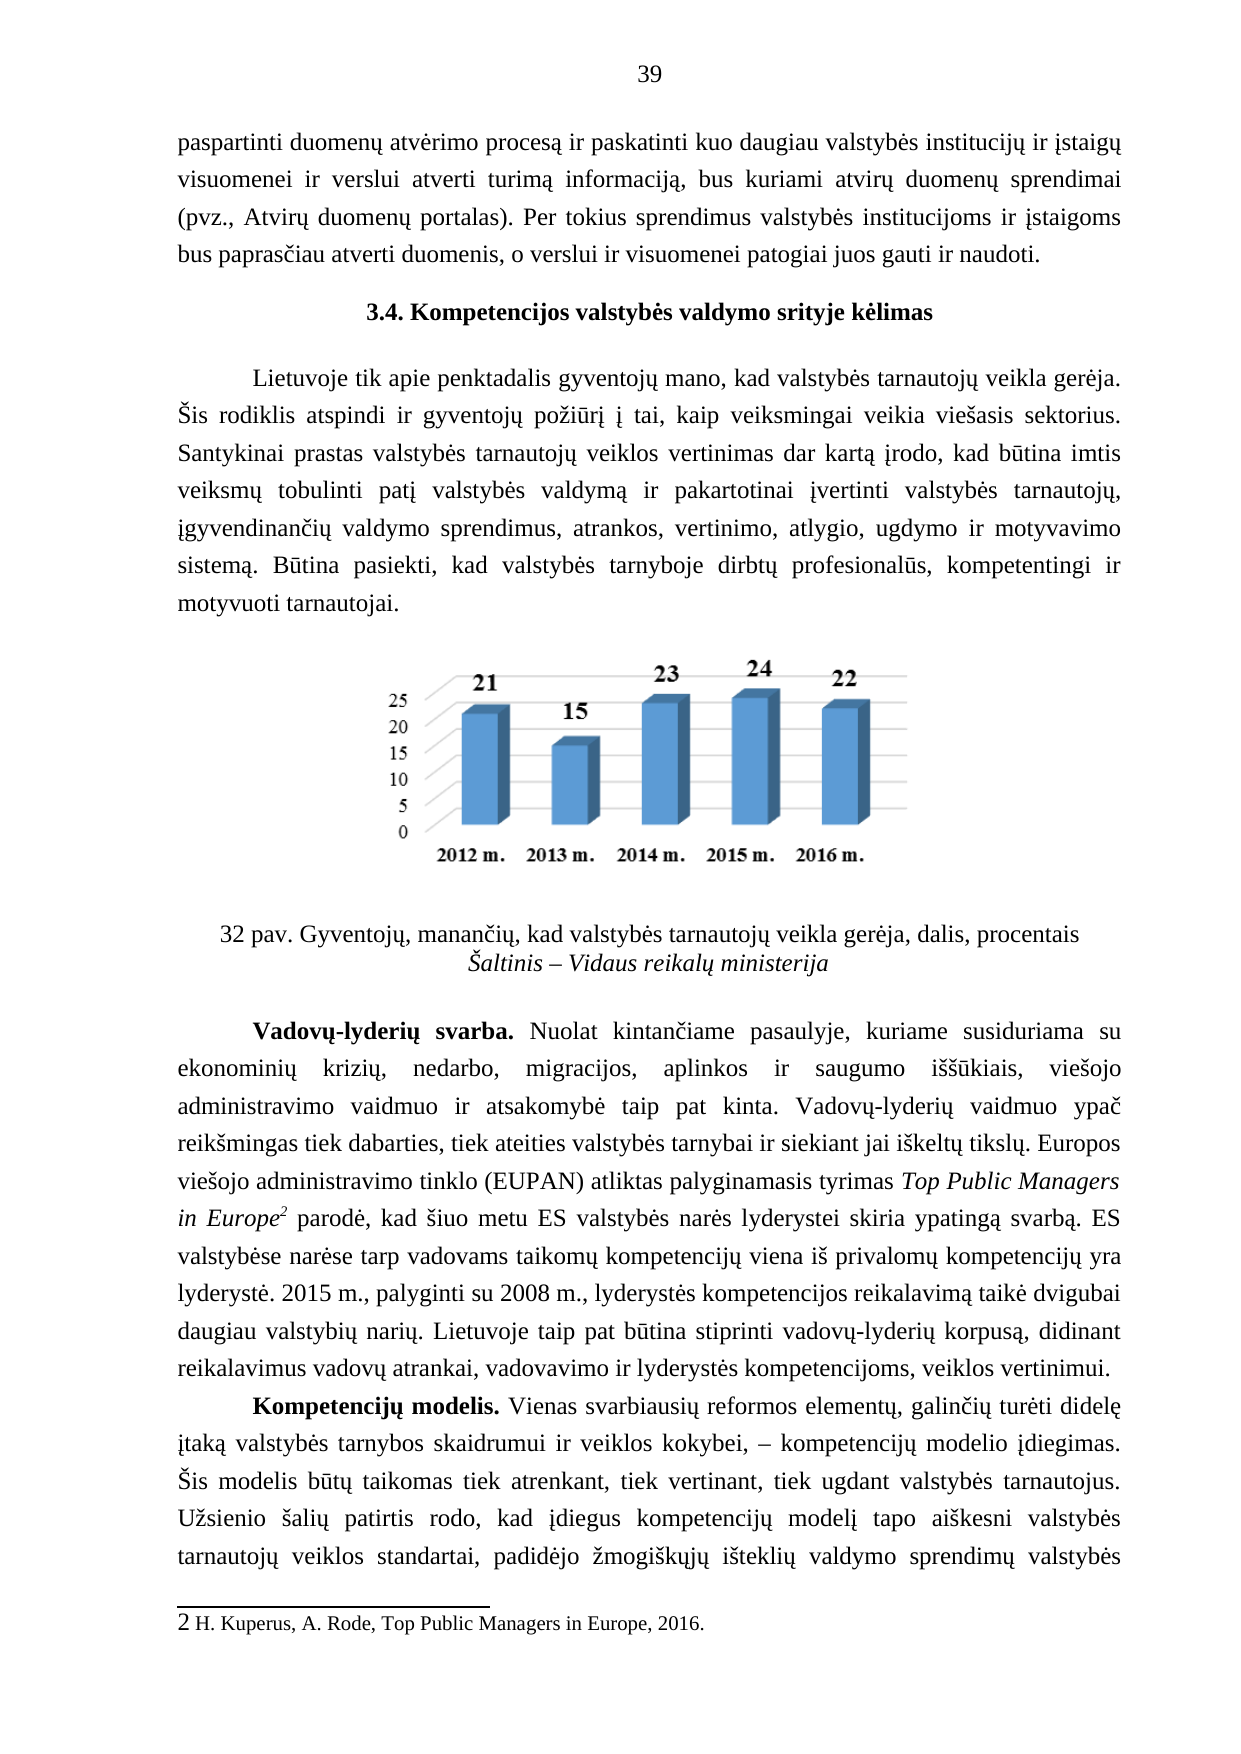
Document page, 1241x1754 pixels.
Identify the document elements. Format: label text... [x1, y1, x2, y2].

text Lietuvoje tik apie penktadalis gyventojų mano, kad valstybės tarnautojų veikla gerėja. Šis rodiklis atspindi ir gyventojų požiūrį į tai, kaip veiksmingai veikia viešasis sektorius. Santykinai prastas valstybės tarnautojų veiklos vertinimas dar kartą įrodo, kad būtina imtis veiksmų tobulinti patį valstybės valdymą ir pakartotinai įvertinti valstybės tarnautojų, įgyvendinančių valdymo sprendimus, atrankos, vertinimo, atlygio, ugdymo ir motyvavimo sistemą. Būtina pasiekti, kad valstybės tarnyboje dirbtų profesionalūs, kompetentingi ir motyvuoti tarnautojai. [177, 354, 1122, 617]
text Vadovų-lyderių svarba. Nuolat kintančiame pasaulyje, kuriame susiduriama su ekonominių krizių, nedarbo, migracijos, aplinkos ir saugumo iššūkiais, viešojo administravimo vaidmuo ir atsakomybė taip pat kinta. Vadovų-lyderių vaidmuo ypač reikšmingas tiek dabarties, tiek ateities valstybės tarnybai ir siekiant jai iškeltų tikslų. Europos viešojo administravimo tinklo (EUPAN) atliktas palyginamasis tyrimas Top Public Managers in Europe parodė, kad šiuo metu ES valstybės narės lyderystei skiria ypatingą svarbą. ES valstybėse narėse tarp vadovams taikomų kompetencijų viena iš privalomų kompetencijų yra lyderystė. 2015 m., palyginti su 2008 m., lyderystės kompetencijos reikalavimą taikė dvigubai daugiau valstybių narių. Lietuvoje taip pat būtina stiprinti vadovų-lyderių korpusą, didinant reikalavimus vadovų atrankai, vadovavimo ir lyderystės kompetencijoms, veiklos vertinimui. [177, 1007, 1122, 1382]
text Šaltinis – Vidaus reikalų ministerija [177, 948, 1122, 977]
text Kompetencijų modelis. Vienas svarbiausių reformos elementų, galinčių turėti didelę įtaką valstybės tarnybos skaidrumui ir veiklos kokybei, – kompetencijų modelio įdiegimas. Šis modelis būtų taikomas tiek atrenkant, tiek vertinant, tiek ugdant valstybės tarnautojus. Užsienio šalių patirtis rodo, kad įdiegus kompetencijų modelį tapo aiškesni valstybės tarnautojų veiklos standartai, padidėjo žmogiškųjų išteklių valdymo sprendimų valstybės [177, 1382, 1122, 1569]
text 3.4. Kompetencijos valstybės valdymo srityje kėlimas [177, 297, 1122, 326]
text paspartinti duomenų atvėrimo procesą ir paskatinti kuo daugiau valstybės institucijų ir įstaigų visuomenei ir verslui atverti turimą informaciją, bus kuriami atvirų duomenų sprendimai (pvz., Atvirų duomenų portalas). Per tokius sprendimus valstybės institucijoms ir įstaigoms bus paprasčiau atverti duomenis, o verslui ir visuomenei patogiai juos gauti ir naudoti. [177, 118, 1122, 268]
text H. Kuperus, A. Rode, Top Public Managers in Europe, 2016. [177, 1607, 1122, 1636]
text 32 pav. Gyventojų, manančių, kad valstybės tarnautojų veikla gerėja, dalis, procentais [177, 919, 1122, 948]
